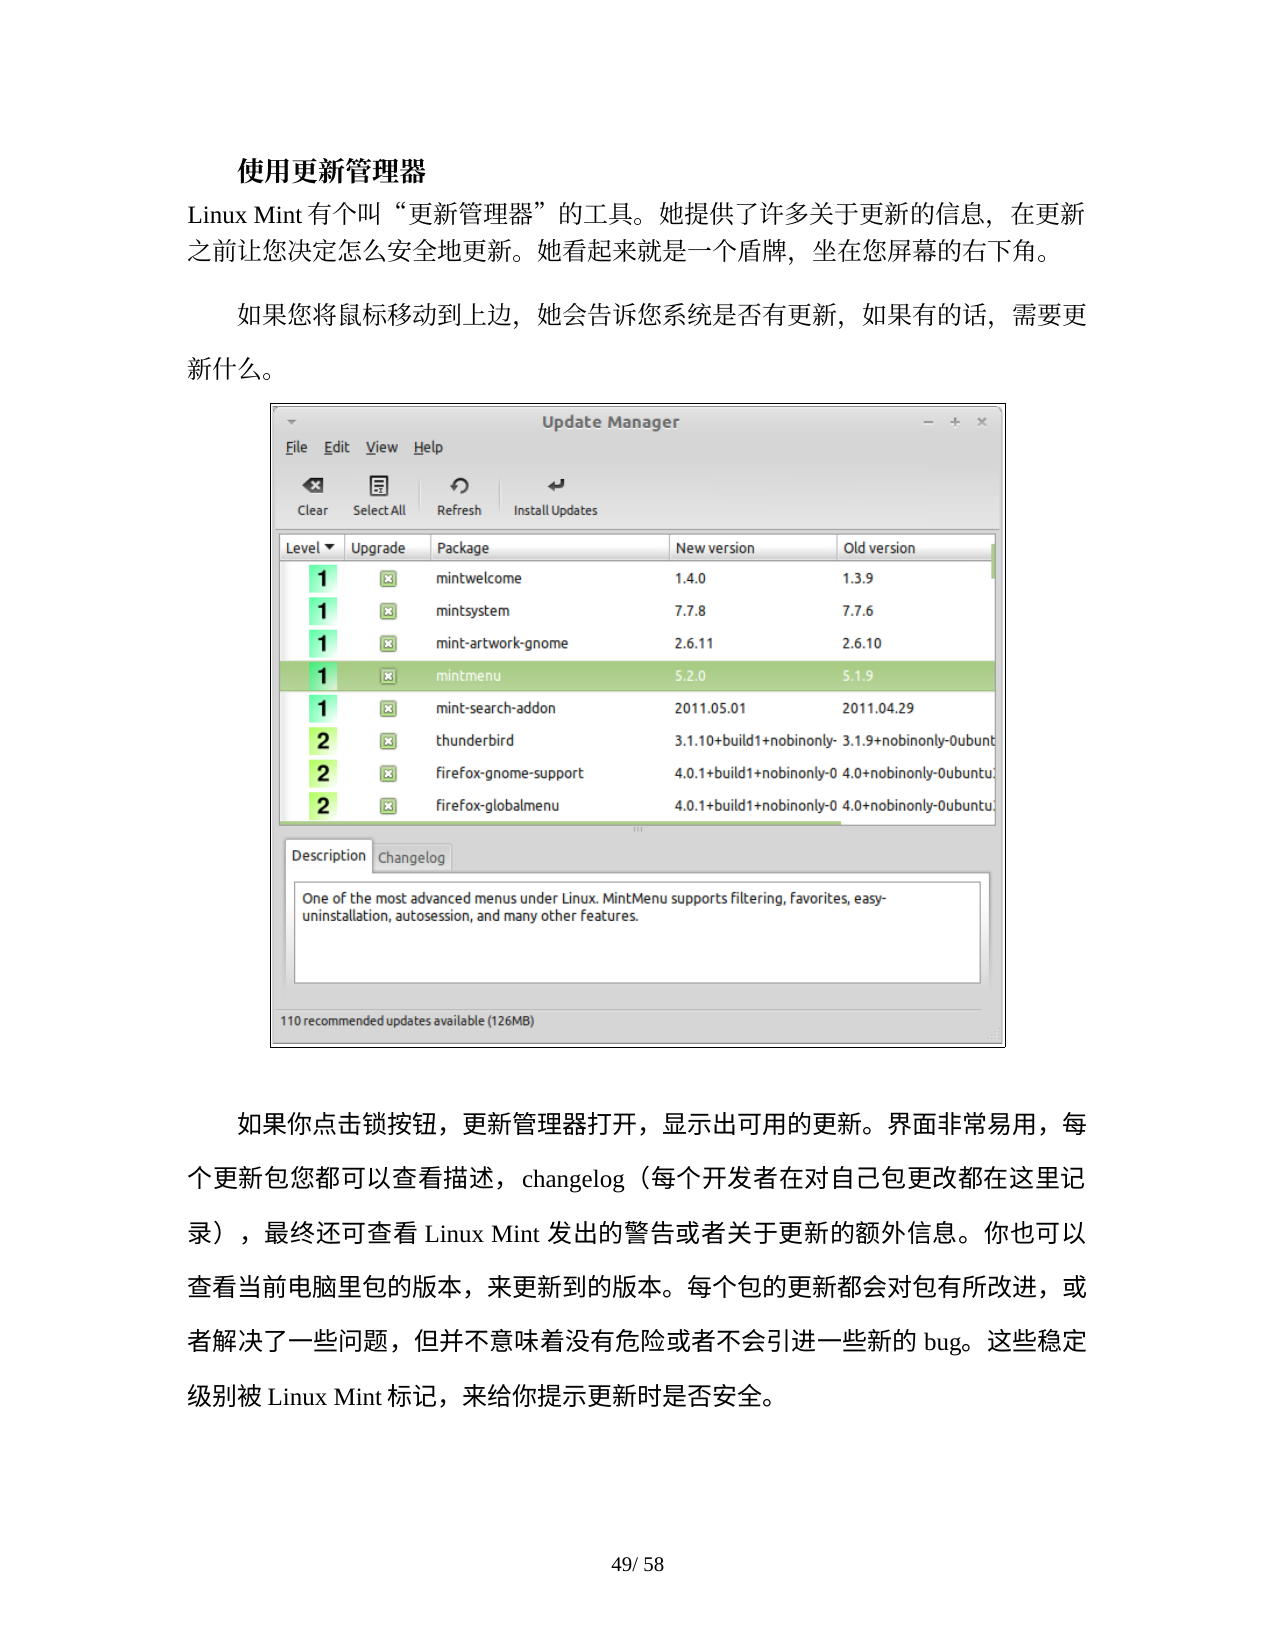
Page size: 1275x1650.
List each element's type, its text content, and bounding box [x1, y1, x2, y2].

subtitle 使用更新管理器 [187, 150, 1087, 189]
picture [272, 406, 1003, 1044]
text 如果您将鼠标移动到上边，她会告诉您系统是否有更新，如果有的话，需要更新什么。 [187, 296, 1087, 385]
text 如果你点击锁按钮，更新管理器打开，显示出可用的更新。界面非常易用，每个更新包您都可以查看描述，changelog（每个开发者在对自己包更改都在这里记录），最终还可查看Linux Mint 发出的警告或者关于更新的额外信息。你也可以查看当前电脑里包的版本，来更新到的版本。每个包的更新都会对包有所改进，或者解决了一些问题，但并不意味着没有危险或者不会引进一些新的bug。这些稳定级别被Linux Mint标记，来给你提示更新时是否安全。 [187, 1104, 1087, 1412]
